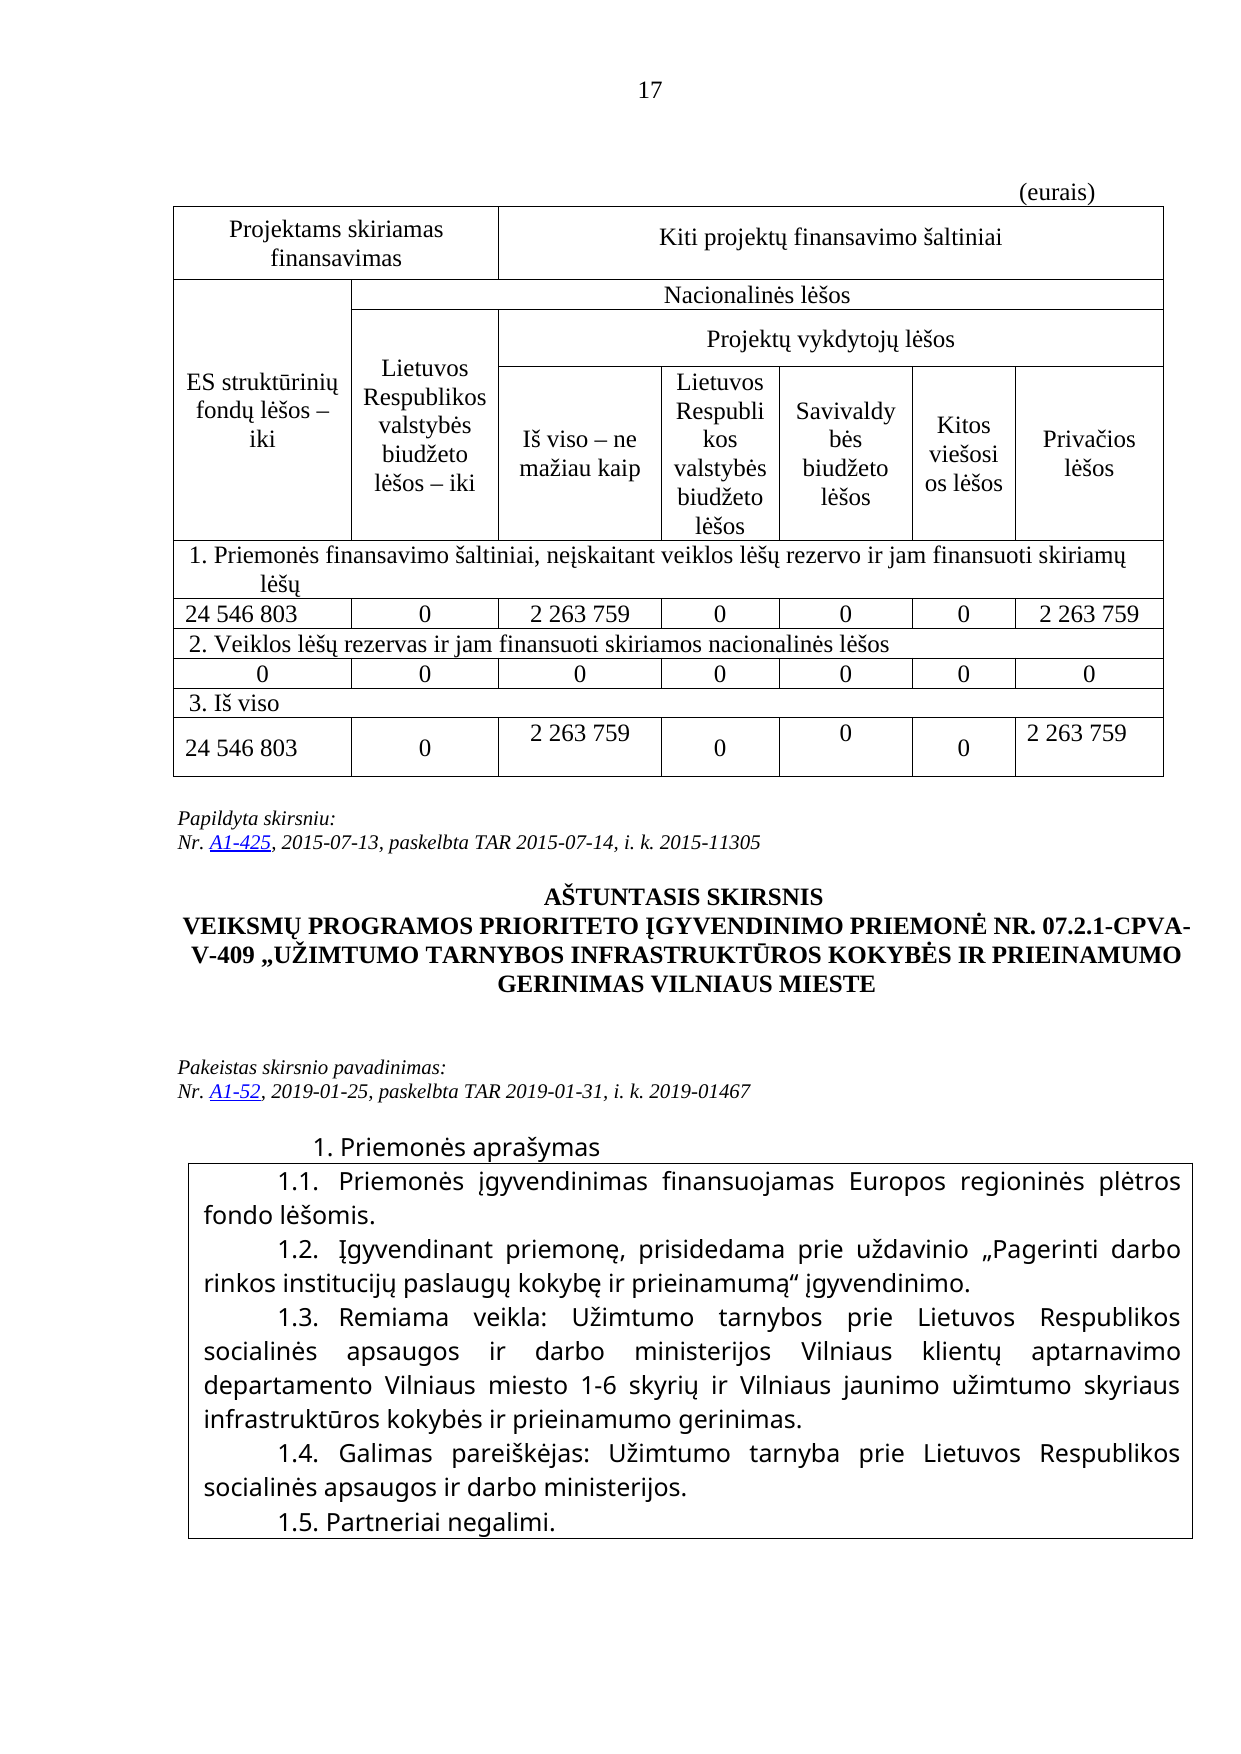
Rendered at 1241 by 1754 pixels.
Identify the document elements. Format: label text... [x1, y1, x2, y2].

table_cell 0 [174, 659, 351, 687]
text Papildyta skirsniu: [177, 806, 1196, 830]
text 1. Priemonės aprašymas [177, 1132, 1196, 1162]
table_cell 2 263 759 [1016, 599, 1163, 628]
table_cell 0 [352, 659, 498, 687]
table_cell 2 263 759 [1016, 718, 1163, 776]
table_cell ES struktūrinių fondų lėšos – iki [174, 280, 351, 539]
table_header Projektams skiriamas finansavimas [174, 207, 498, 279]
table_cell Kitos viešosios lėšos [913, 367, 1015, 539]
text AŠTUNTASIS SKIRSNIS [177, 882, 1196, 911]
table_cell Savivaldybės biudžeto lėšos [780, 367, 912, 539]
text Nr. A1-425, 2015-07-13, paskelbta TAR 2015-07-14, i. k. 2015-11305 [177, 830, 1196, 854]
table_cell 0 [913, 718, 1015, 776]
table_header Kiti projektų finansavimo šaltiniai [499, 207, 1163, 279]
text (eurais) [177, 177, 1196, 206]
table_cell 0 [352, 599, 498, 628]
table_cell 0 [913, 599, 1015, 628]
table_cell 0 [662, 599, 779, 628]
table_cell Lietuvos Respublikos valstybės biudžeto lėšos – iki [352, 310, 498, 539]
table_cell 3. Iš viso [174, 689, 1163, 717]
table_cell 0 [780, 659, 912, 687]
table_cell 0 [662, 718, 779, 776]
text Nr. A1-52, 2019-01-25, paskelbta TAR 2019-01-31, i. k. 2019-01467 [177, 1079, 1196, 1103]
table_cell 0 [780, 718, 912, 776]
table_cell 2 263 759 [499, 718, 661, 776]
table_cell 1. Priemonės finansavimo šaltiniai, neįskaitant veiklos lėšų rezervo ir jam finansuoti skiriamų lėšų [174, 541, 1163, 598]
table_cell 0 [352, 718, 498, 776]
text VEIKSMŲ PROGRAMOS PRIORITETO ĮGYVENDINIMO PRIEMONĖ NR. 07.2.1-CPVA-V-409 „UŽIMTUMO TARNYBOS INFRASTRUKTŪROS KOKYBĖS IR PRIEINAMUMO GERINIMAS VILNIAUS MIESTE [177, 911, 1196, 997]
table_cell Iš viso – ne mažiau kaip [499, 367, 661, 539]
table_cell 0 [1016, 659, 1163, 687]
table_cell Projektų vykdytojų lėšos [499, 310, 1163, 366]
table_header 1.1. Priemonės įgyvendinimas finansuojamas Europos regioninės plėtros fondo lėšomis. 1.2. Įgyvendinant priemonę, prisidedama prie uždavinio „Pagerinti darbo rinkos institucijų paslaugų kokybę ir prieinamumą“ įgyvendinimo. 1.3. Remiama veikla: Užimtumo tarnybos prie Lietuvos Respublikos socialinės apsaugos ir darbo ministerijos Vilniaus klientų aptarnavimo departamento Vilniaus miesto 1-6 skyrių ir Vilniaus jaunimo užimtumo skyriaus infrastruktūros kokybės ir prieinamumo gerinimas. 1.4. Galimas pareiškėjas: Užimtumo tarnyba prie Lietuvos Respublikos socialinės apsaugos ir darbo ministerijos. 1.5. Partneriai negalimi. [189, 1164, 1192, 1538]
table_cell 2. Veiklos lėšų rezervas ir jam finansuoti skiriamos nacionalinės lėšos [174, 629, 1163, 658]
table_cell 0 [499, 659, 661, 687]
table_cell Lietuvos Respublikos valstybės biudžeto lėšos [662, 367, 779, 539]
table_cell 0 [662, 659, 779, 687]
table_cell Privačios lėšos [1016, 367, 1163, 539]
table_cell 24 546 803 [174, 718, 351, 776]
table_cell 0 [913, 659, 1015, 687]
text Pakeistas skirsnio pavadinimas: [177, 1055, 1196, 1079]
table_cell 24 546 803 [174, 599, 351, 628]
table_cell 0 [780, 599, 912, 628]
table_cell Nacionalinės lėšos [352, 280, 1163, 309]
table_cell 2 263 759 [499, 599, 661, 628]
